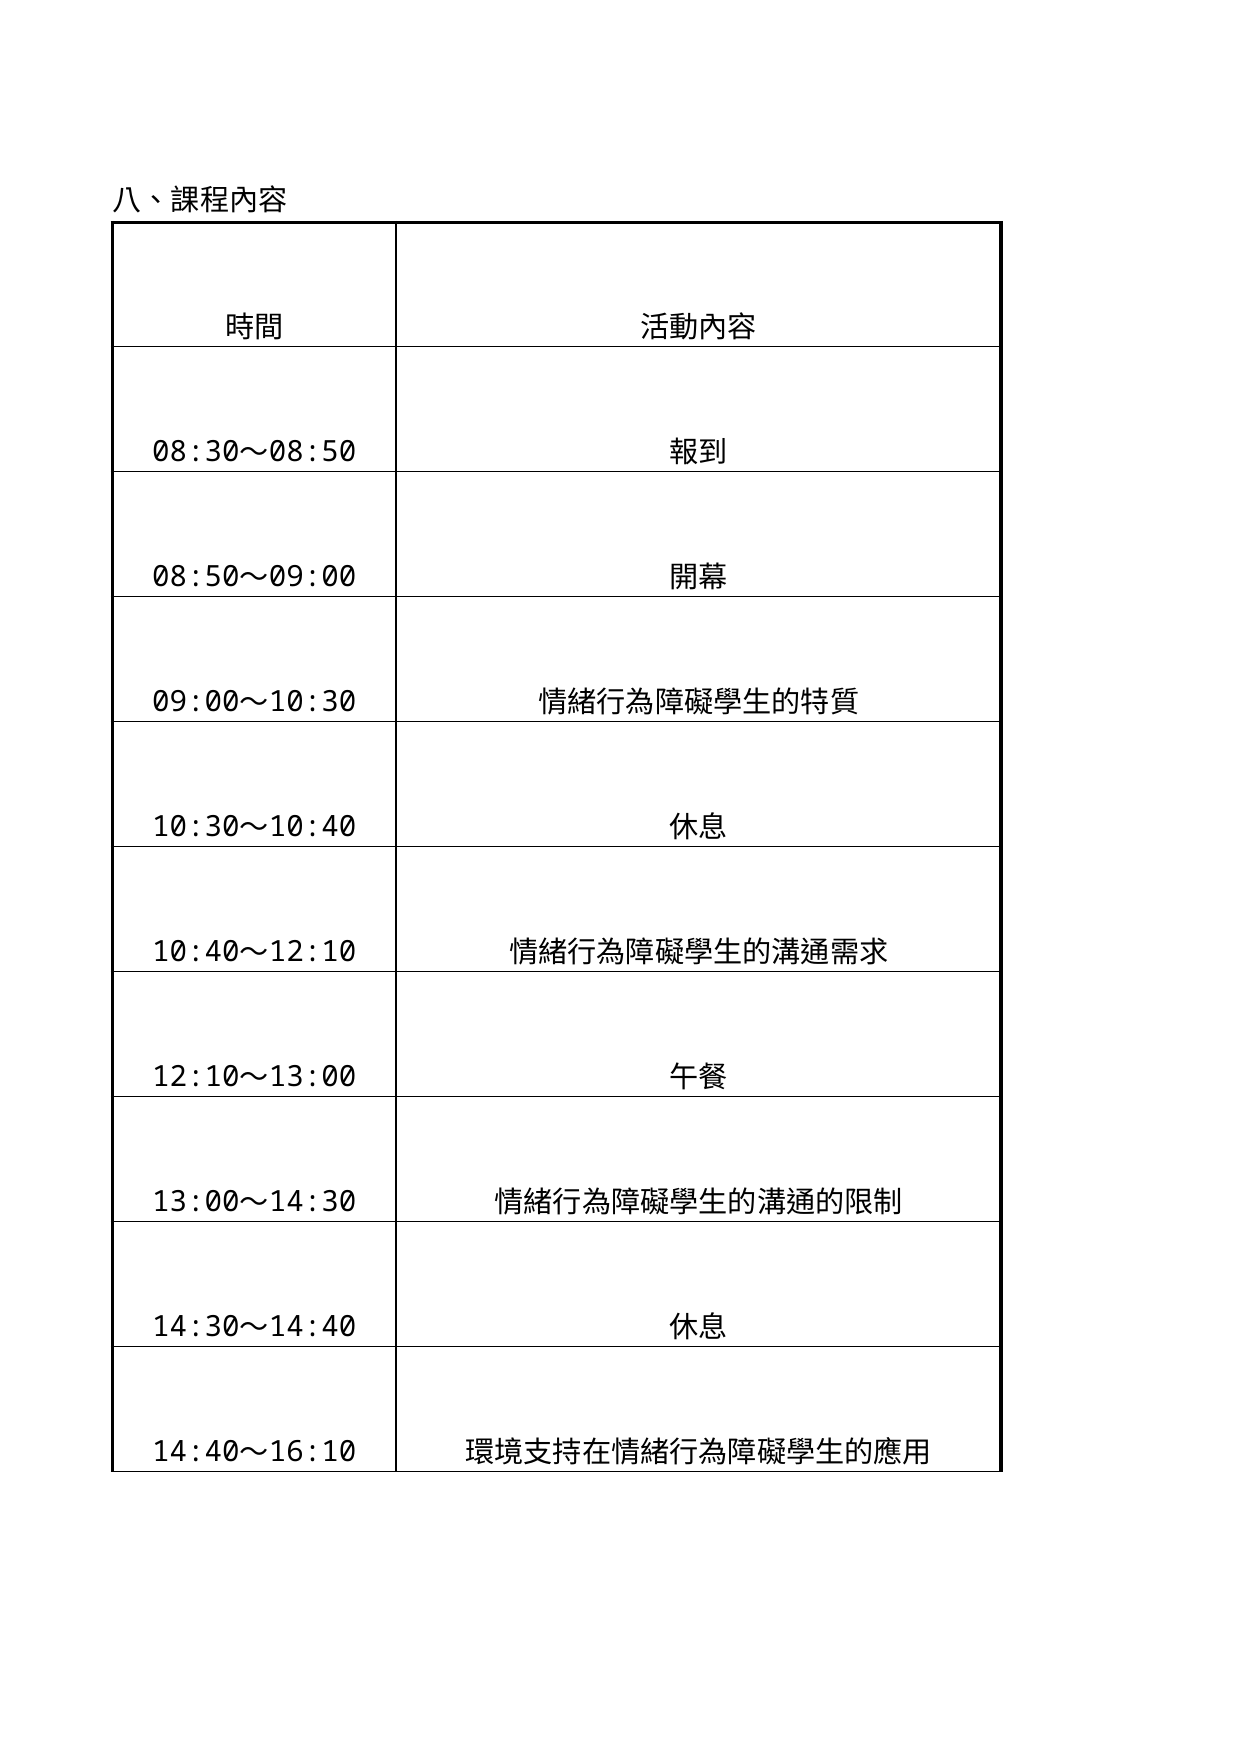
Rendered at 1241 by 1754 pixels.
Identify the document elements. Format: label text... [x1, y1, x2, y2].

table_cell 14:30～14:40 [114, 1222, 395, 1346]
table_header 時間 [114, 224, 395, 346]
table_cell 午餐 [397, 972, 999, 1096]
table_cell 情緒行為障礙學生的溝通需求 [397, 847, 999, 971]
table_cell 09:00～10:30 [114, 597, 395, 721]
table_cell 休息 [397, 1222, 999, 1346]
table_cell 休息 [397, 722, 999, 846]
table_cell 10:40～12:10 [114, 847, 395, 971]
table_cell 13:00～14:30 [114, 1097, 395, 1221]
table_cell 情緒行為障礙學生的溝通的限制 [397, 1097, 999, 1221]
table_header 活動內容 [397, 224, 999, 346]
table_cell 環境支持在情緒行為障礙學生的應用 [397, 1347, 999, 1471]
table_cell 報到 [397, 347, 999, 471]
table_cell 開幕 [397, 472, 999, 596]
table_cell 10:30～10:40 [114, 722, 395, 846]
table_cell 情緒行為障礙學生的特質 [397, 597, 999, 721]
table_cell 08:50～09:00 [114, 472, 395, 596]
table_cell 08:30～08:50 [114, 347, 395, 471]
table_cell 14:40～16:10 [114, 1347, 395, 1471]
text 八、課程內容 [112, 177, 1128, 219]
table_cell 12:10～13:00 [114, 972, 395, 1096]
